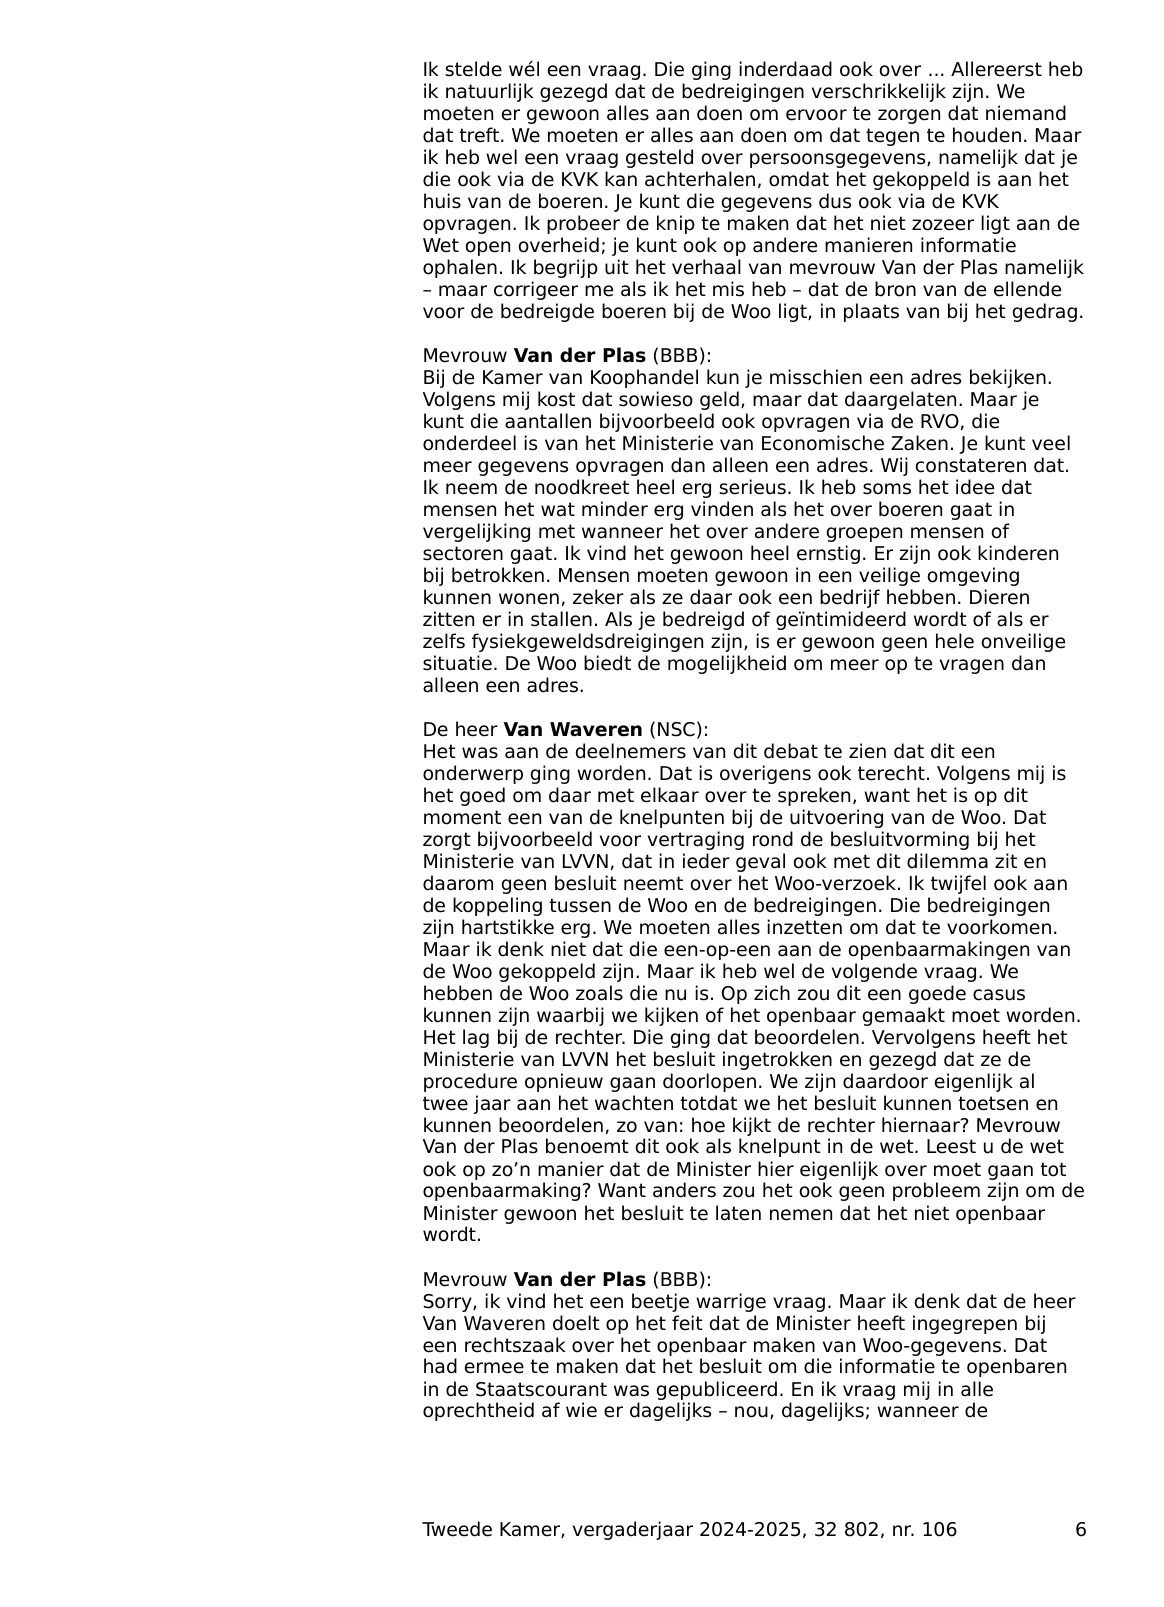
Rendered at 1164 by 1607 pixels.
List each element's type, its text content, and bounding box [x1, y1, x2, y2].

text De heer Van Waveren (NSC): [422, 719, 1087, 741]
text Mevrouw Van der Plas (BBB): [422, 1268, 1087, 1291]
text Mevrouw Van der Plas (BBB): [422, 345, 1087, 367]
text Ik stelde wél een vraag. Die ging inderdaad ook over ... Allereerst heb ik natuurlijk gezegd dat de bedreigingen verschrikkelijk zijn. We moeten er gewoon alles aan doen om ervoor te zorgen dat niemand dat treft. We moeten er alles aan doen om dat tegen te houden. Maar ik heb wel een vraag gesteld over persoonsgegevens, namelijk dat je die ook via de KVK kan achterhalen, omdat het gekoppeld is aan het huis van de boeren. Je kunt die gegevens dus ook via de KVK opvragen. Ik probeer de knip te maken dat het niet zozeer ligt aan de Wet open overheid; je kunt ook op andere manieren informatie ophalen. Ik begrijp uit het verhaal van mevrouw Van der Plas namelijk – maar corrigeer me als ik het mis heb – dat de bron van de ellende voor de bedreigde boeren bij de Woo ligt, in plaats van bij het gedrag. [422, 59, 1087, 323]
text Sorry, ik vind het een beetje warrige vraag. Maar ik denk dat de heer Van Waveren doelt op het feit dat de Minister heeft ingegrepen bij een rechtszaak over het openbaar maken van Woo-gegevens. Dat had ermee te maken dat het besluit om die informatie te openbaren in de Staatscourant was gepubliceerd. En ik vraag mij in alle oprechtheid af wie er dagelijks – nou, dagelijks; wanneer de [422, 1291, 1087, 1422]
text Het was aan de deelnemers van dit debat te zien dat dit een onderwerp ging worden. Dat is overigens ook terecht. Volgens mij is het goed om daar met elkaar over te spreken, want het is op dit moment een van de knelpunten bij de uitvoering van de Woo. Dat zorgt bijvoorbeeld voor vertraging rond de besluitvorming bij het Ministerie van LVVN, dat in ieder geval ook met dit dilemma zit en daarom geen besluit neemt over het Woo-verzoek. Ik twijfel ook aan de koppeling tussen de Woo en de bedreigingen. Die bedreigingen zijn hartstikke erg. We moeten alles inzetten om dat te voorkomen. Maar ik denk niet dat die een-op-een aan de openbaarmakingen van de Woo gekoppeld zijn. Maar ik heb wel de volgende vraag. We hebben de Woo zoals die nu is. Op zich zou dit een goede casus kunnen zijn waarbij we kijken of het openbaar gemaakt moet worden. Het lag bij de rechter. Die ging dat beoordelen. Vervolgens heeft het Ministerie van LVVN het besluit ingetrokken en gezegd dat ze de procedure opnieuw gaan doorlopen. We zijn daardoor eigenlijk al twee jaar aan het wachten totdat we het besluit kunnen toetsen en kunnen beoordelen, zo van: hoe kijkt de rechter hiernaar? Mevrouw Van der Plas benoemt dit ook als knelpunt in de wet. Leest u de wet ook op zo’n manier dat de Minister hier eigenlijk over moet gaan tot openbaarmaking? Want anders zou het ook geen probleem zijn om de Minister gewoon het besluit te laten nemen dat het niet openbaar wordt. [422, 741, 1087, 1246]
text Bij de Kamer van Koophandel kun je misschien een adres bekijken. Volgens mij kost dat sowieso geld, maar dat daargelaten. Maar je kunt die aantallen bijvoorbeeld ook opvragen via de RVO, die onderdeel is van het Ministerie van Economische Zaken. Je kunt veel meer gegevens opvragen dan alleen een adres. Wij constateren dat. Ik neem de noodkreet heel erg serieus. Ik heb soms het idee dat mensen het wat minder erg vinden als het over boeren gaat in vergelijking met wanneer het over andere groepen mensen of sectoren gaat. Ik vind het gewoon heel ernstig. Er zijn ook kinderen bij betrokken. Mensen moeten gewoon in een veilige omgeving kunnen wonen, zeker als ze daar ook een bedrijf hebben. Dieren zitten er in stallen. Als je bedreigd of geïntimideerd wordt of als er zelfs fysiekgeweldsdreigingen zijn, is er gewoon geen hele onveilige situatie. De Woo biedt de mogelijkheid om meer op te vragen dan alleen een adres. [422, 367, 1087, 697]
